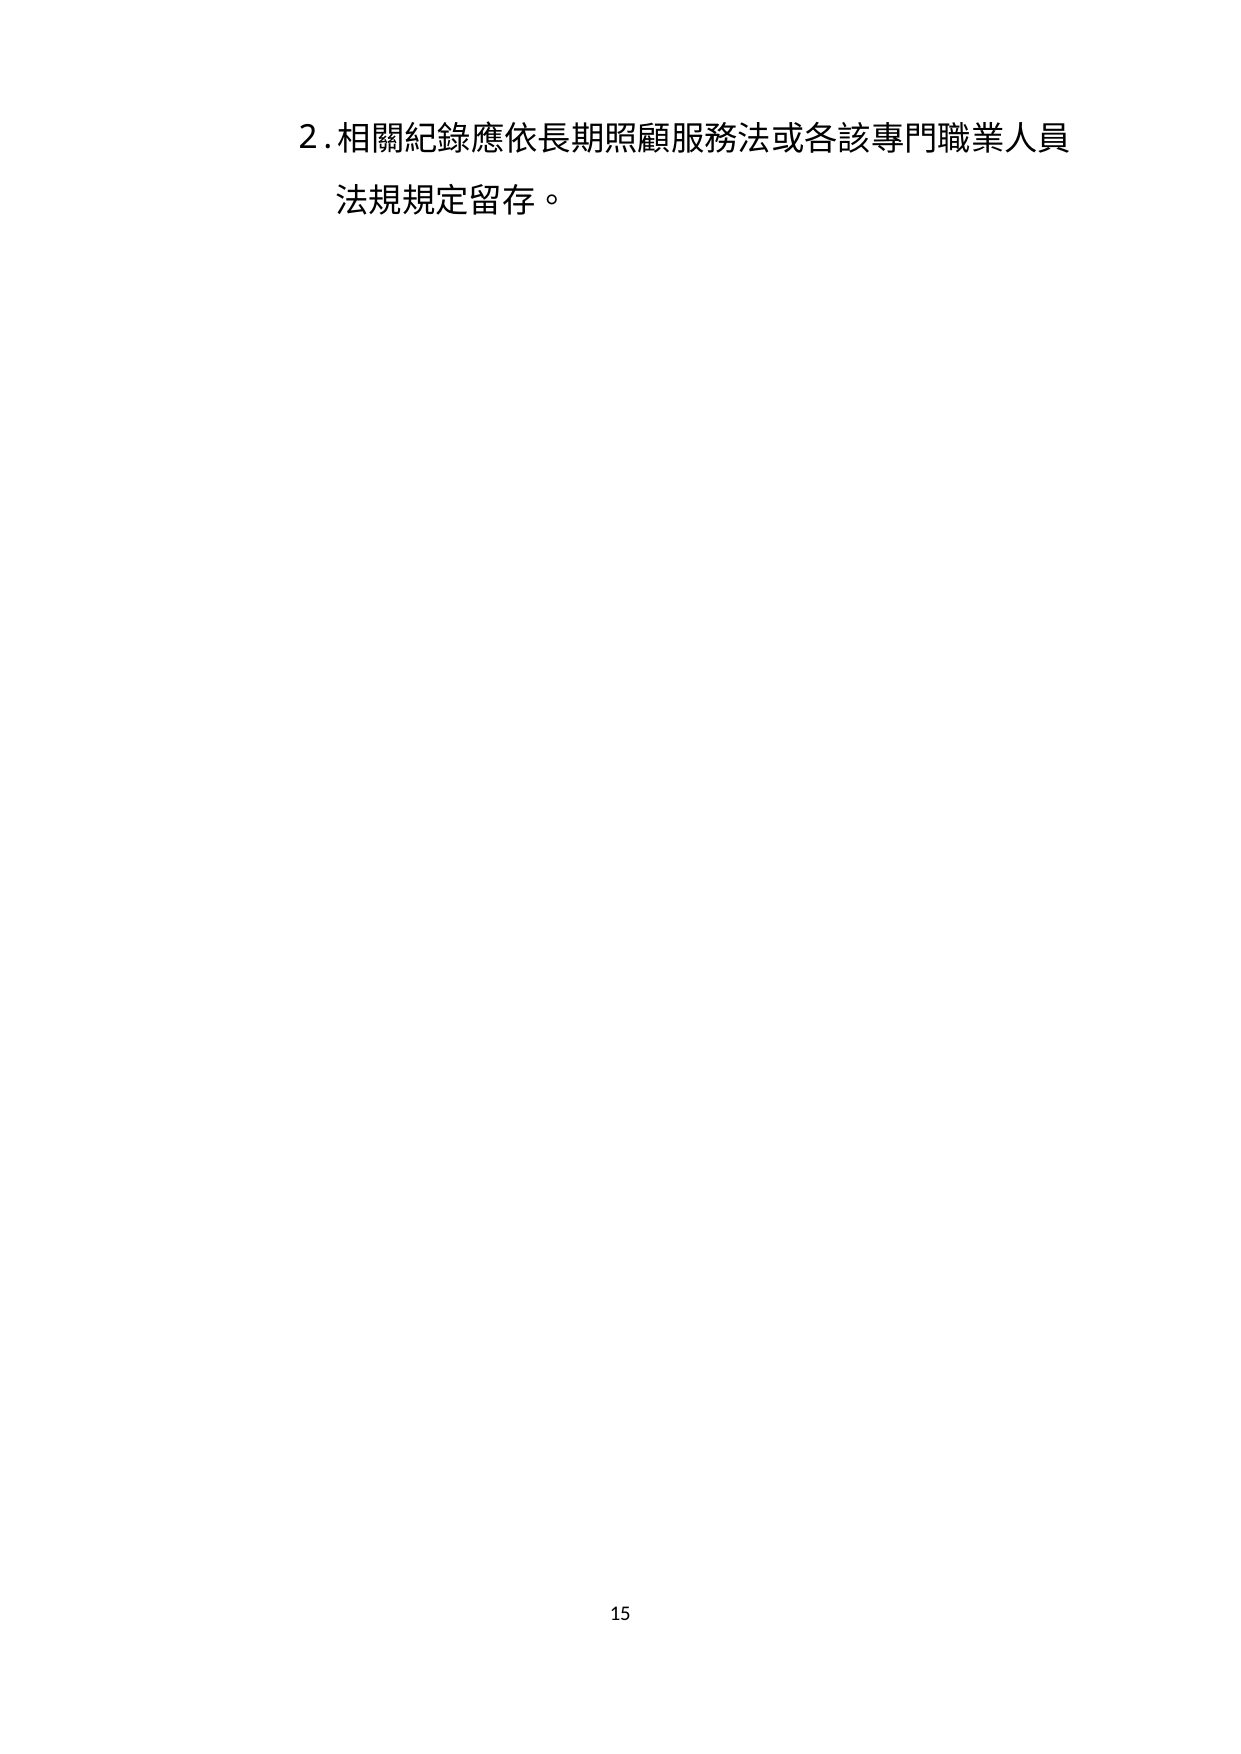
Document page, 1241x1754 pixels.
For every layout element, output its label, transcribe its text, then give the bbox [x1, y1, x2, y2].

list 相關紀錄應依長期照顧服務法或各該專門職業人員法規規定留存。 [298, 94, 1092, 219]
